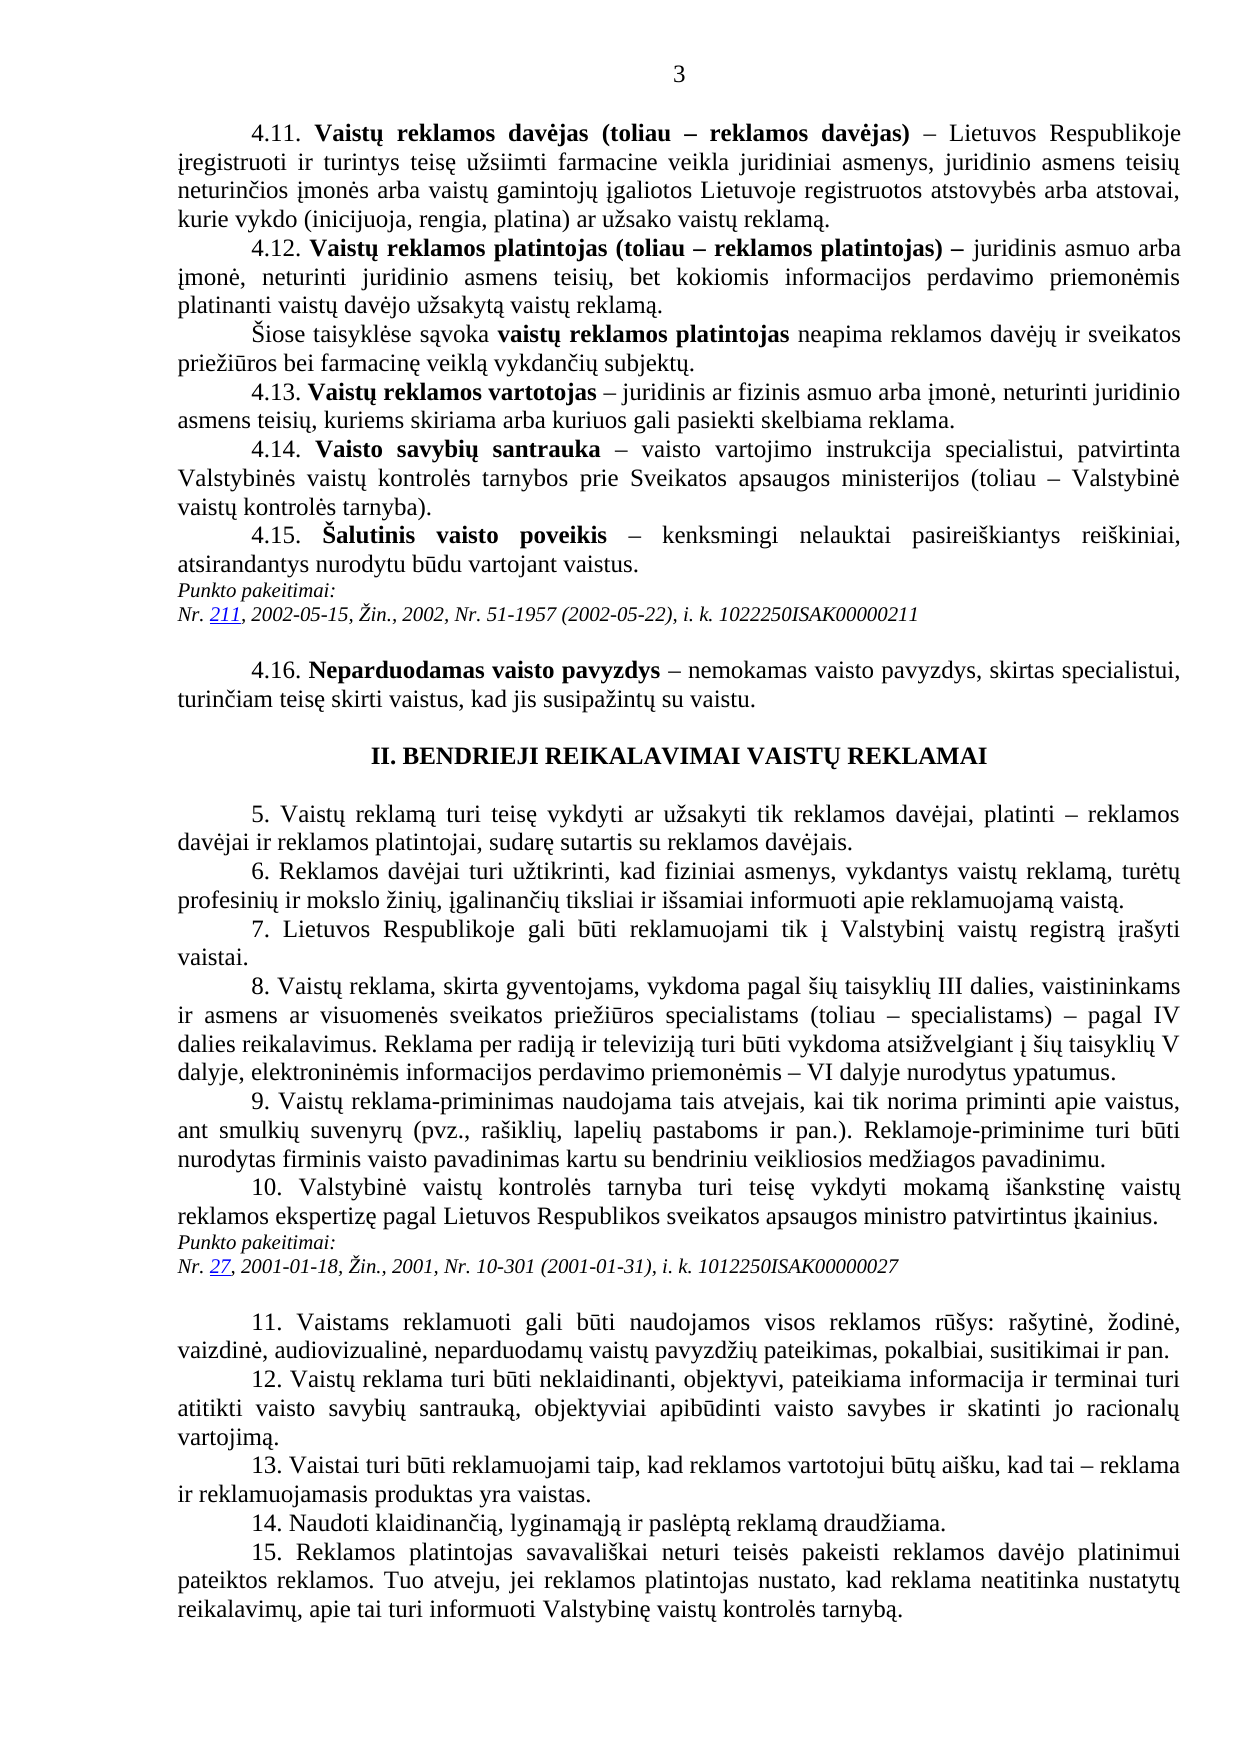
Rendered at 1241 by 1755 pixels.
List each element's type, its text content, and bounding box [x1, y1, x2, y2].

text Punkto pakeitimai: [177, 578, 1181, 602]
text 4.15. Šalutinis vaisto poveikis – kenksmingi nelauktai pasireiškiantys reiškiniai, atsirandantys nurodytu būdu vartojant vaistus. [177, 521, 1181, 578]
text Nr. 211, 2002-05-15, Žin., 2002, Nr. 51-1957 (2002-05-22), i. k. 1022250ISAK00000211 [177, 602, 1181, 626]
text 9. Vaistų reklama-priminimas naudojama tais atvejais, kai tik norima priminti apie vaistus, ant smulkių suvenyrų (pvz., rašiklių, lapelių pastaboms ir pan.). Reklamoje-priminime turi būti nurodytas firminis vaisto pavadinimas kartu su bendriniu veikliosios medžiagos pavadinimu. [177, 1086, 1181, 1172]
text 13. Vaistai turi būti reklamuojami taip, kad reklamos vartotojui būtų aišku, kad tai – reklama ir reklamuojamasis produktas yra vaistas. [177, 1451, 1181, 1508]
text 4.16. Neparduodamas vaisto pavyzdys – nemokamas vaisto pavyzdys, skirtas specialistui, turinčiam teisę skirti vaistus, kad jis susipažintų su vaistu. [177, 655, 1181, 712]
text Punkto pakeitimai: [177, 1230, 1181, 1254]
text 7. Lietuvos Respublikoje gali būti reklamuojami tik į Valstybinį vaistų registrą įrašyti vaistai. [177, 914, 1181, 971]
text Šiose taisyklėse sąvoka vaistų reklamos platintojas neapima reklamos davėjų ir sveikatos priežiūros bei farmacinę veiklą vykdančių subjektų. [177, 319, 1181, 377]
text 14. Naudoti klaidinančią, lyginamąją ir paslėptą reklamą draudžiama. [177, 1508, 1181, 1537]
text 8. Vaistų reklama, skirta gyventojams, vykdoma pagal šių taisyklių III dalies, vaistininkams ir asmens ar visuomenės sveikatos priežiūros specialistams (toliau – specialistams) – pagal IV dalies reikalavimus. Reklama per radiją ir televiziją turi būti vykdoma atsižvelgiant į šių taisyklių V dalyje, elektroninėmis informacijos perdavimo priemonėmis – VI dalyje nurodytus ypatumus. [177, 971, 1181, 1086]
text 10. Valstybinė vaistų kontrolės tarnyba turi teisę vykdyti mokamą išankstinę vaistų reklamos ekspertizę pagal Lietuvos Respublikos sveikatos apsaugos ministro patvirtintus įkainius. [177, 1172, 1181, 1230]
text 4.14. Vaisto savybių santrauka – vaisto vartojimo instrukcija specialistui, patvirtinta Valstybinės vaistų kontrolės tarnybos prie Sveikatos apsaugos ministerijos (toliau – Valstybinė vaistų kontrolės tarnyba). [177, 434, 1181, 521]
text 4.12. Vaistų reklamos platintojas (toliau – reklamos platintojas) – juridinis asmuo arba įmonė, neturinti juridinio asmens teisių, bet kokiomis informacijos perdavimo priemonėmis platinanti vaistų davėjo užsakytą vaistų reklamą. [177, 233, 1181, 319]
text 6. Reklamos davėjai turi užtikrinti, kad fiziniai asmenys, vykdantys vaistų reklamą, turėtų profesinių ir mokslo žinių, įgalinančių tiksliai ir išsamiai informuoti apie reklamuojamą vaistą. [177, 856, 1181, 914]
text 5. Vaistų reklamą turi teisę vykdyti ar užsakyti tik reklamos davėjai, platinti – reklamos davėjai ir reklamos platintojai, sudarę sutartis su reklamos davėjais. [177, 799, 1181, 856]
text 12. Vaistų reklama turi būti neklaidinanti, objektyvi, pateikiama informacija ir terminai turi atitikti vaisto savybių santrauką, objektyviai apibūdinti vaisto savybes ir skatinti jo racionalų vartojimą. [177, 1364, 1181, 1451]
text 4.13. Vaistų reklamos vartotojas – juridinis ar fizinis asmuo arba įmonė, neturinti juridinio asmens teisių, kuriems skiriama arba kuriuos gali pasiekti skelbiama reklama. [177, 377, 1181, 434]
text II. BENDRIEJI REIKALAVIMAI VAISTŲ REKLAMAI [177, 741, 1181, 770]
text Nr. 27, 2001-01-18, Žin., 2001, Nr. 10-301 (2001-01-31), i. k. 1012250ISAK00000027 [177, 1254, 1181, 1278]
text 15. Reklamos platintojas savavališkai neturi teisės pakeisti reklamos davėjo platinimui pateiktos reklamos. Tuo atveju, jei reklamos platintojas nustato, kad reklama neatitinka nustatytų reikalavimų, apie tai turi informuoti Valstybinę vaistų kontrolės tarnybą. [177, 1537, 1181, 1623]
text 4.11. Vaistų reklamos davėjas (toliau – reklamos davėjas) – Lietuvos Respublikoje įregistruoti ir turintys teisę užsiimti farmacine veikla juridiniai asmenys, juridinio asmens teisių neturinčios įmonės arba vaistų gamintojų įgaliotos Lietuvoje registruotos atstovybės arba atstovai, kurie vykdo (inicijuoja, rengia, platina) ar užsako vaistų reklamą. [177, 118, 1181, 233]
text 11. Vaistams reklamuoti gali būti naudojamos visos reklamos rūšys: rašytinė, žodinė, vaizdinė, audiovizualinė, neparduodamų vaistų pavyzdžių pateikimas, pokalbiai, susitikimai ir pan. [177, 1307, 1181, 1364]
